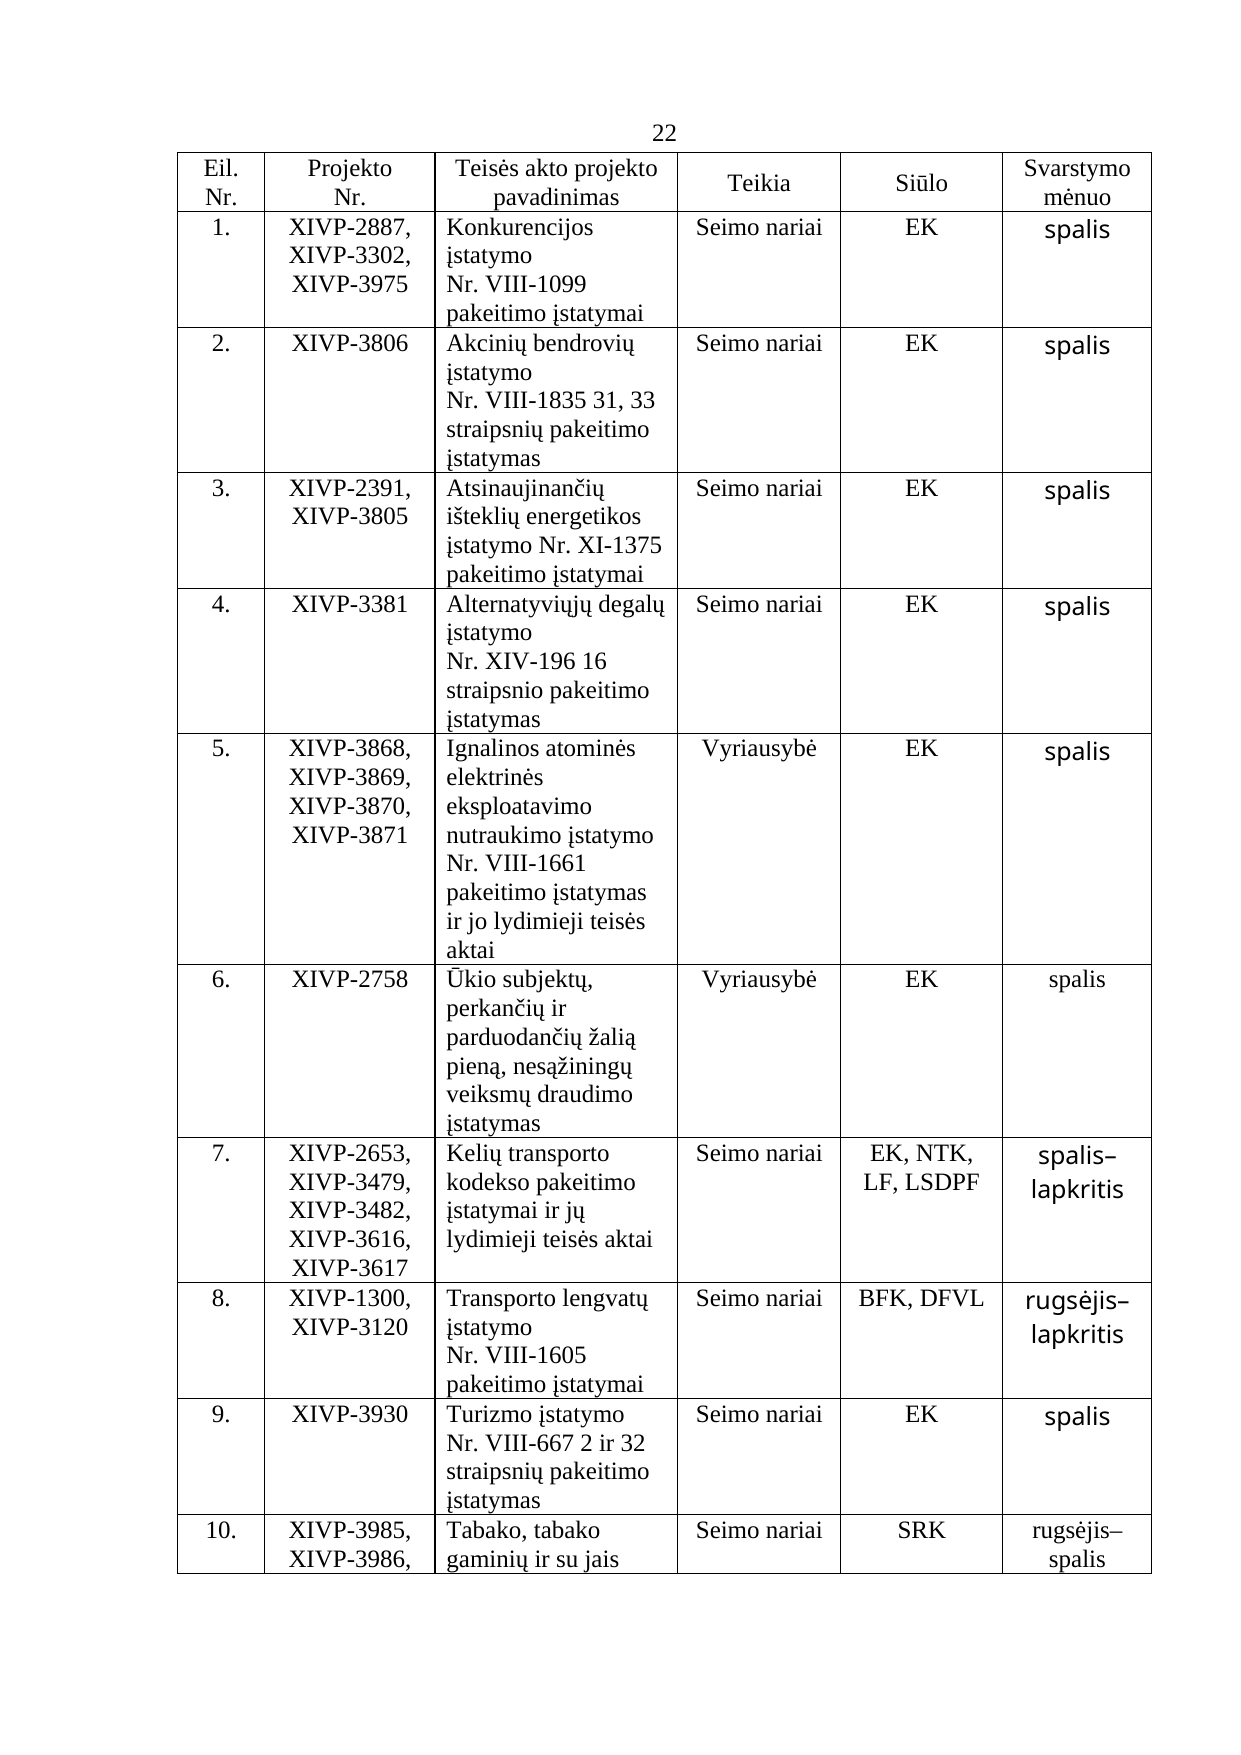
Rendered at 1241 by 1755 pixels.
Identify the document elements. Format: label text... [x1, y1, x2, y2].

table_cell XIVP-3806 [265, 328, 434, 472]
table_cell Seimo nariai [678, 1515, 840, 1572]
table_cell spalis [1003, 734, 1151, 963]
table_cell 8. [178, 1283, 264, 1398]
table_cell XIVP-2391, XIVP-3805 [265, 473, 434, 588]
table_header Teikia [678, 153, 840, 211]
table_cell spalis [1003, 965, 1151, 1137]
table_cell rugsėjis–lapkritis [1003, 1283, 1151, 1398]
table_cell XIVP-3868, XIVP-3869, XIVP-3870, XIVP-3871 [265, 734, 434, 963]
table_cell XIVP-1300, XIVP-3120 [265, 1283, 434, 1398]
table_cell EK [841, 1399, 1002, 1514]
table_cell Ignalinos atominės elektrinės eksploatavimo nutraukimo įstatymo Nr. VIII-1661 pakeitimo įstatymas ir jo lydimieji teisės aktai [436, 734, 677, 963]
table_cell XIVP-3985, XIVP-3986, [265, 1515, 434, 1572]
table_cell XIVP-2887, XIVP-3302, XIVP-3975 [265, 212, 434, 327]
table_cell Ūkio subjektų, perkančių ir parduodančių žalią pieną, nesąžiningų veiksmų draudimo įstatymas [436, 965, 677, 1137]
table_cell 10. [178, 1515, 264, 1572]
table_cell 6. [178, 965, 264, 1137]
table_cell Seimo nariai [678, 1399, 840, 1514]
table_cell Turizmo įstatymo Nr. VIII-667 2 ir 32 straipsnių pakeitimo įstatymas [436, 1399, 677, 1514]
table_cell Seimo nariai [678, 1138, 840, 1282]
table_cell spalis–lapkritis [1003, 1138, 1151, 1282]
table_cell EK [841, 473, 1002, 588]
table_cell XIVP-2653, XIVP-3479, XIVP-3482, XIVP-3616, XIVP-3617 [265, 1138, 434, 1282]
table_header Teisės akto projekto pavadinimas [436, 153, 677, 211]
table_cell Atsinaujinančių išteklių energetikos įstatymo Nr. XI-1375 pakeitimo įstatymai [436, 473, 677, 588]
table_cell Akcinių bendrovių įstatymo Nr. VIII-1835 31, 33 straipsnių pakeitimo įstatymas [436, 328, 677, 472]
table_cell spalis [1003, 589, 1151, 732]
table_cell Transporto lengvatų įstatymo Nr. VIII-1605 pakeitimo įstatymai [436, 1283, 677, 1398]
table_cell XIVP-3930 [265, 1399, 434, 1514]
table_cell EK [841, 589, 1002, 732]
table_cell 9. [178, 1399, 264, 1514]
table_cell 3. [178, 473, 264, 588]
table_cell Konkurencijos įstatymo Nr. VIII-1099 pakeitimo įstatymai [436, 212, 677, 327]
table_cell spalis [1003, 473, 1151, 588]
table_header Svarstymo mėnuo [1003, 153, 1151, 211]
table_cell EK [841, 734, 1002, 963]
table_cell Alternatyviųjų degalų įstatymo Nr. XIV-196 16 straipsnio pakeitimo įstatymas [436, 589, 677, 732]
table_cell BFK, DFVL [841, 1283, 1002, 1398]
table_cell XIVP-2758 [265, 965, 434, 1137]
table_cell 4. [178, 589, 264, 732]
table_cell Seimo nariai [678, 589, 840, 732]
table_cell SRK [841, 1515, 1002, 1572]
table_cell 5. [178, 734, 264, 963]
table_cell EK [841, 328, 1002, 472]
table_cell Tabako, tabako gaminių ir su jais [436, 1515, 677, 1572]
table_cell Vyriausybė [678, 965, 840, 1137]
table_header Siūlo [841, 153, 1002, 211]
table_cell spalis [1003, 328, 1151, 472]
table_cell spalis [1003, 212, 1151, 327]
table_cell EK [841, 212, 1002, 327]
table_cell spalis [1003, 1399, 1151, 1514]
table_header Eil. Nr. [178, 153, 264, 211]
table_cell 2. [178, 328, 264, 472]
table_cell Vyriausybė [678, 734, 840, 963]
table_cell Seimo nariai [678, 212, 840, 327]
table_cell EK [841, 965, 1002, 1137]
table_cell Seimo nariai [678, 473, 840, 588]
table_cell Seimo nariai [678, 1283, 840, 1398]
table_cell 7. [178, 1138, 264, 1282]
table_cell rugsėjis–spalis [1003, 1515, 1151, 1572]
table_cell XIVP-3381 [265, 589, 434, 732]
table_cell Kelių transporto kodekso pakeitimo įstatymai ir jų lydimieji teisės aktai [436, 1138, 677, 1282]
table_cell EK, NTK, LF, LSDPF [841, 1138, 1002, 1282]
table_header Projekto Nr. [265, 153, 434, 211]
table_cell 1. [178, 212, 264, 327]
table_cell Seimo nariai [678, 328, 840, 472]
